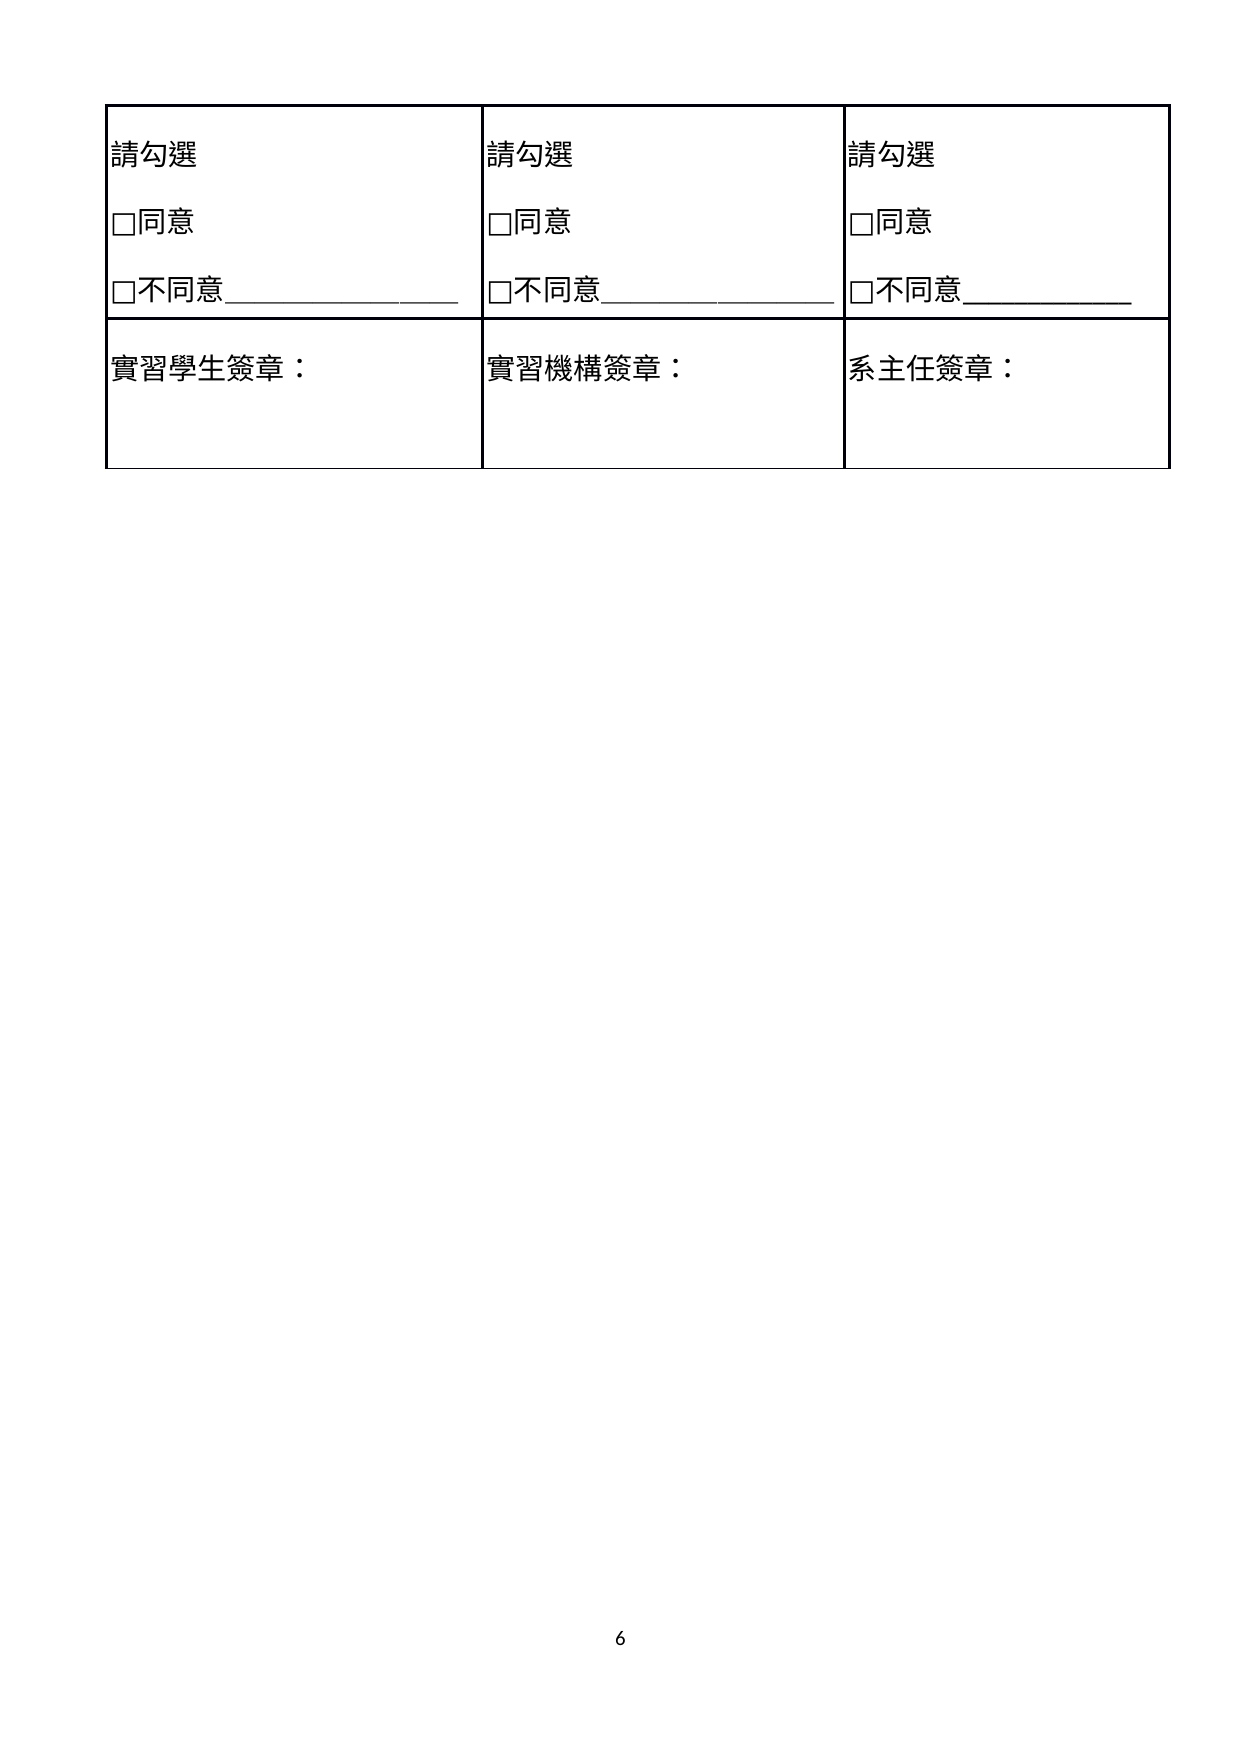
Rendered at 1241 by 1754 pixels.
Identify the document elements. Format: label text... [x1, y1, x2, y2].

table_cell 請勾選 □同意 □不同意＿＿＿＿＿＿＿＿ [484, 107, 843, 317]
table_cell 請勾選 □同意 □不同意＿＿＿＿＿＿＿＿ [108, 107, 481, 317]
table_cell 系主任簽章： [846, 320, 1168, 468]
table_cell 實習學生簽章： [108, 320, 481, 468]
table_cell 請勾選 □同意 □不同意_____________ [846, 107, 1168, 317]
table_cell 實習機構簽章： [484, 320, 843, 468]
